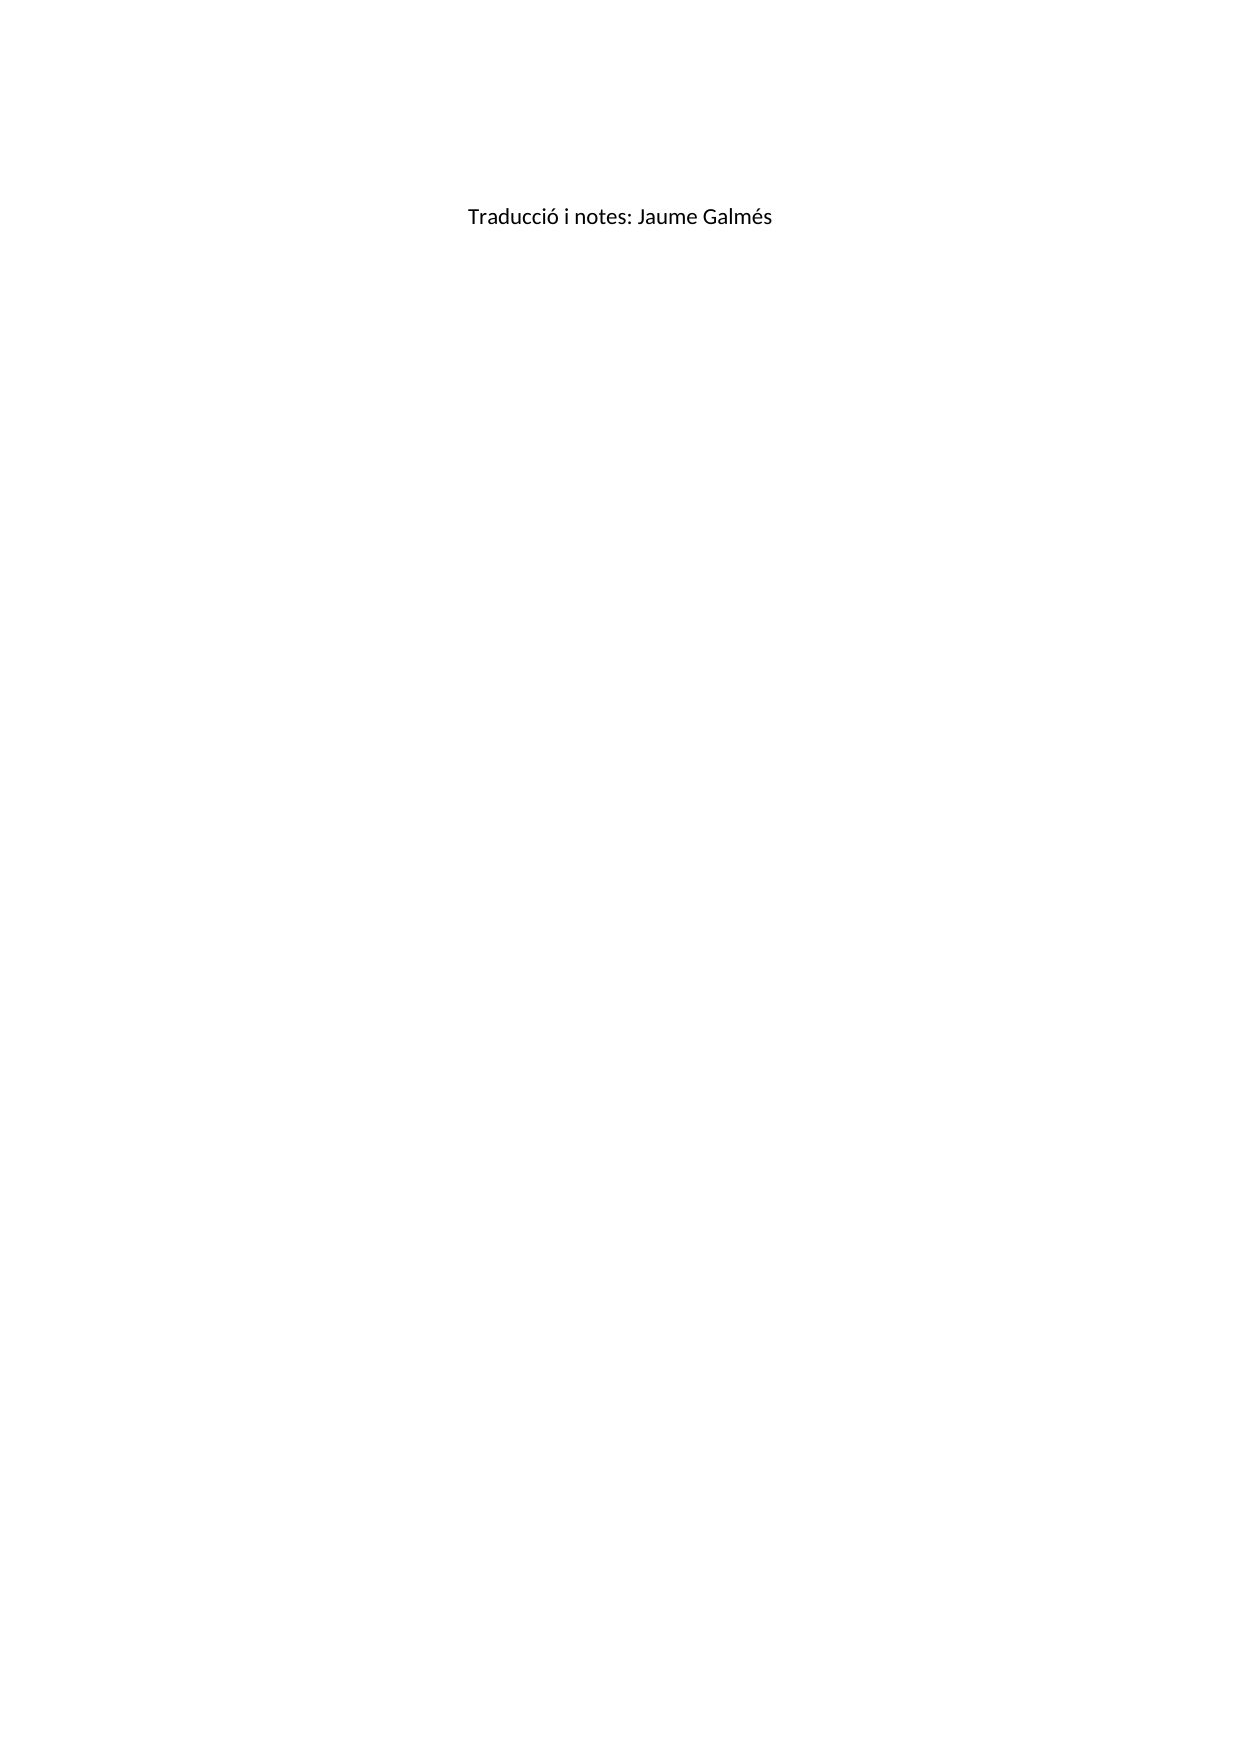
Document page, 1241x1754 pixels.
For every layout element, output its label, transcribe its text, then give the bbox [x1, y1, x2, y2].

text Traducció i notes: Jaume Galmés [118, 202, 1122, 230]
